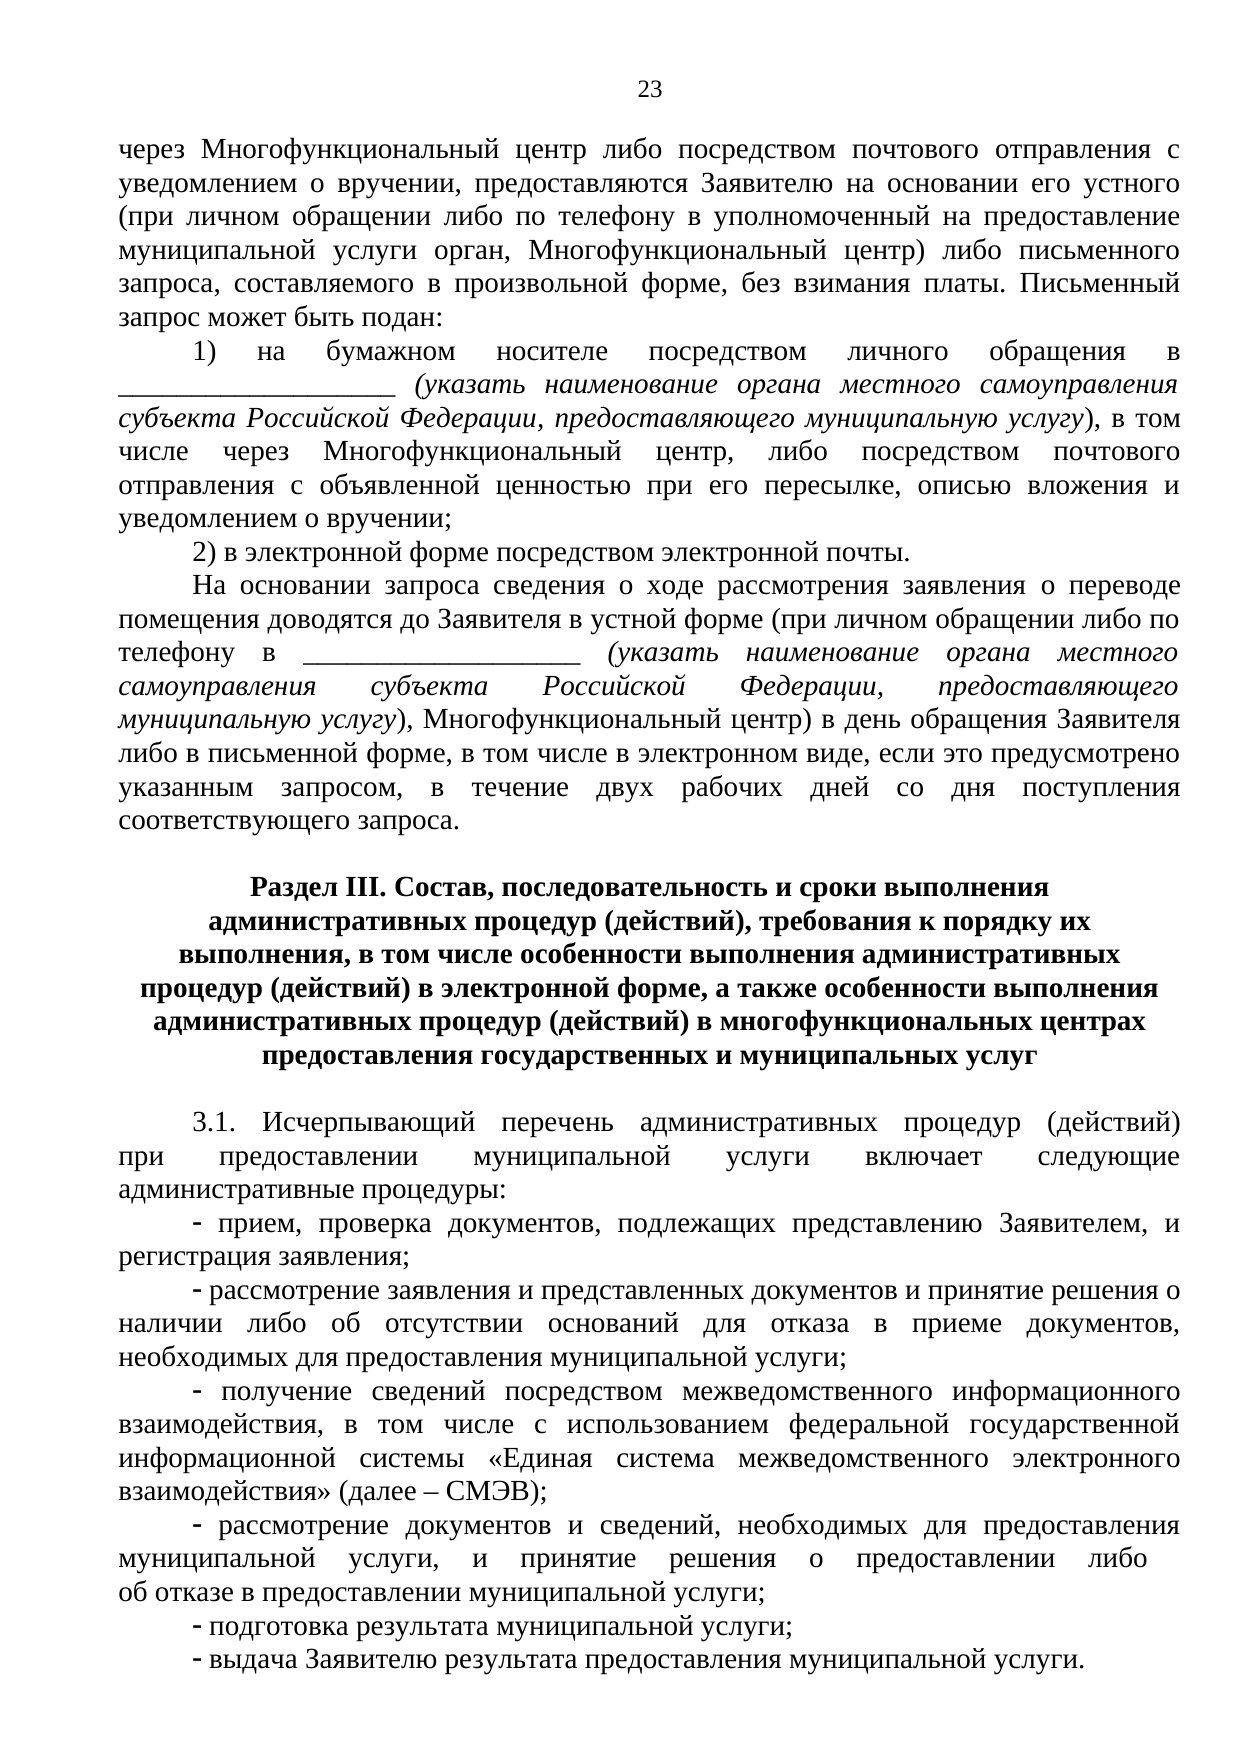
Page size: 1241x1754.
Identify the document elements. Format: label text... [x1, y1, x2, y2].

text 1) на бумажном носителе посредством личного обращения в ___________________ (указать наименование органа местного самоуправления субъекта Российской Федерации, предоставляющего муниципальную услугу), в том числе через Многофункциональный центр, либо посредством почтового отправления с объявленной ценностью при его пересылке, описью вложения и уведомлением о вручении; [118, 333, 1181, 534]
text 3.1. Исчерпывающий перечень административных процедур (действий) при предоставлении муниципальной услуги включает следующие административные процедуры: [118, 1104, 1181, 1205]
text На основании запроса сведения о ходе рассмотрения заявления о переводе помещения доводятся до Заявителя в устной форме (при личном обращении либо по телефону в ___________________ (указать наименование органа местного самоуправления субъекта Российской Федерации, предоставляющего муниципальную услугу), Многофункциональный центр) в день обращения Заявителя либо в письменной форме, в том числе в электронном виде, если это предусмотрено указанным запросом, в течение двух рабочих дней со дня поступления соответствующего запроса. [118, 567, 1181, 836]
text  рассмотрение документов и сведений, необходимых для предоставления муниципальной услуги, и принятие решения о предоставлении либо об отказе в предоставлении муниципальной услуги; [118, 1507, 1181, 1608]
text  подготовка результата муниципальной услуги; [118, 1608, 1181, 1641]
text 2) в электронной форме посредством электронной почты. [118, 534, 1181, 567]
text через Многофункциональный центр либо посредством почтового отправления с уведомлением о вручении, предоставляются Заявителю на основании его устного (при личном обращении либо по телефону в уполномоченный на предоставление муниципальной услуги орган, Многофункциональный центр) либо письменного запроса, составляемого в произвольной форме, без взимания платы. Письменный запрос может быть подан: [118, 131, 1181, 333]
text  прием, проверка документов, подлежащих представлению Заявителем, и регистрация заявления; [118, 1205, 1181, 1272]
text  получение сведений посредством межведомственного информационного взаимодействия, в том числе с использованием федеральной государственной информационной системы «Единая система межведомственного электронного взаимодействия» (далее – СМЭВ); [118, 1373, 1181, 1507]
text Раздел III. Состав, последовательность и сроки выполнения административных процедур (действий), требования к порядку их выполнения, в том числе особенности выполнения административных процедур (действий) в электронной форме, а также особенности выполнения административных процедур (действий) в многофункциональных центрах предоставления государственных и муниципальных услуг [118, 869, 1181, 1071]
text  рассмотрение заявления и представленных документов и принятие решения о наличии либо об отсутствии оснований для отказа в приеме документов, необходимых для предоставления муниципальной услуги; [118, 1272, 1181, 1373]
text  выдача Заявителю результата предоставления муниципальной услуги. [118, 1641, 1181, 1675]
